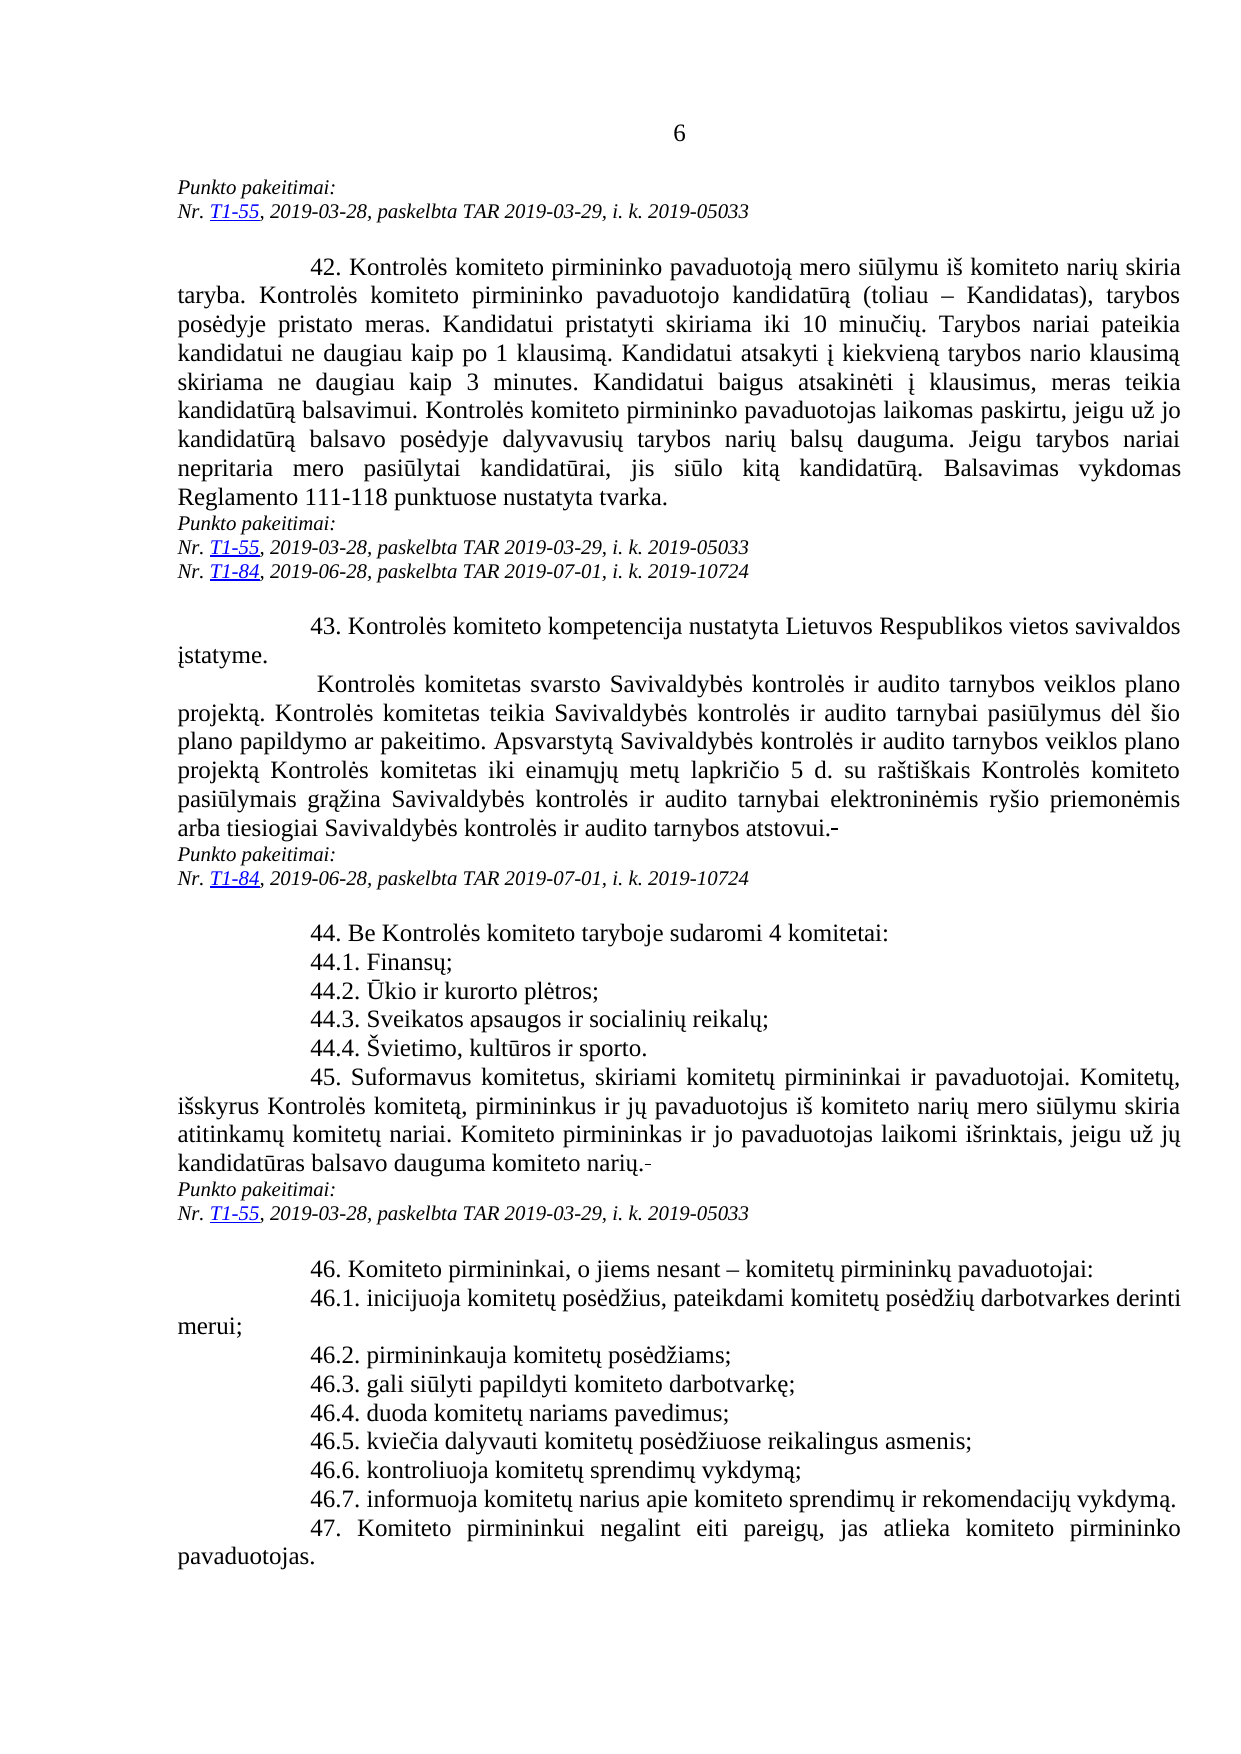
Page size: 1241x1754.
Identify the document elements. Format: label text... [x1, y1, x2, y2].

text 46.1. inicijuoja komitetų posėdžius, pateikdami komitetų posėdžių darbotvarkes derinti merui; [177, 1283, 1181, 1340]
text 45. Suformavus komitetus, skiriami komitetų pirmininkai ir pavaduotojai. Komitetų, išskyrus Kontrolės komitetą, pirmininkus ir jų pavaduotojus iš komiteto narių mero siūlymu skiria atitinkamų komitetų nariai. Komiteto pirmininkas ir jo pavaduotojas laikomi išrinktais, jeigu už jų kandidatūras balsavo dauguma komiteto narių. [177, 1062, 1181, 1177]
text 46.5. kviečia dalyvauti komitetų posėdžiuose reikalingus asmenis; [177, 1426, 1181, 1455]
text 44.2. Ūkio ir kurorto plėtros; [177, 976, 1181, 1004]
text 43. Kontrolės komiteto kompetencija nustatyta Lietuvos Respublikos vietos savivaldos įstatyme. [177, 611, 1181, 669]
text Punkto pakeitimai: [177, 1177, 1181, 1201]
text Nr. T1-84, 2019-06-28, paskelbta TAR 2019-07-01, i. k. 2019-10724 [177, 866, 1181, 889]
text Nr. T1-55, 2019-03-28, paskelbta TAR 2019-03-29, i. k. 2019-05033 [177, 199, 1181, 223]
text Punkto pakeitimai: [177, 511, 1181, 534]
text 47. Komiteto pirmininkui negalint eiti pareigų, jas atlieka komiteto pirmininko pavaduotojas. [177, 1513, 1181, 1570]
text 46.6. kontroliuoja komitetų sprendimų vykdymą; [177, 1455, 1181, 1484]
text Nr. T1-55, 2019-03-28, paskelbta TAR 2019-03-29, i. k. 2019-05033 [177, 1201, 1181, 1225]
text 46.2. pirmininkauja komitetų posėdžiams; [177, 1340, 1181, 1369]
text 44.1. Finansų; [177, 947, 1181, 976]
text 44. Be Kontrolės komiteto taryboje sudaromi 4 komitetai: [177, 918, 1181, 947]
text Kontrolės komitetas svarsto Savivaldybės kontrolės ir audito tarnybos veiklos plano projektą. Kontrolės komitetas teikia Savivaldybės kontrolės ir audito tarnybai pasiūlymus dėl šio plano papildymo ar pakeitimo. Apsvarstytą Savivaldybės kontrolės ir audito tarnybos veiklos plano projektą Kontrolės komitetas iki einamųjų metų lapkričio 5 d. su raštiškais Kontrolės komiteto pasiūlymais grąžina Savivaldybės kontrolės ir audito tarnybai elektroninėmis ryšio priemonėmis arba tiesiogiai Savivaldybės kontrolės ir audito tarnybos atstovui. [177, 669, 1181, 841]
text 44.4. Švietimo, kultūros ir sporto. [177, 1033, 1181, 1062]
text 46. Komiteto pirmininkai, o jiems nesant – komitetų pirmininkų pavaduotojai: [177, 1254, 1181, 1283]
text Punkto pakeitimai: [177, 841, 1181, 866]
text 44.3. Sveikatos apsaugos ir socialinių reikalų; [177, 1004, 1181, 1033]
text 46.7. informuoja komitetų narius apie komiteto sprendimų ir rekomendacijų vykdymą. [177, 1484, 1181, 1513]
text Nr. T1-84, 2019-06-28, paskelbta TAR 2019-07-01, i. k. 2019-10724 [177, 559, 1181, 583]
text Nr. T1-55, 2019-03-28, paskelbta TAR 2019-03-29, i. k. 2019-05033 [177, 534, 1181, 559]
text Punkto pakeitimai: [177, 175, 1181, 199]
text 46.4. duoda komitetų nariams pavedimus; [177, 1398, 1181, 1426]
text 46.3. gali siūlyti papildyti komiteto darbotvarkę; [177, 1369, 1181, 1398]
text 42. Kontrolės komiteto pirmininko pavaduotoją mero siūlymu iš komiteto narių skiria taryba. Kontrolės komiteto pirmininko pavaduotojo kandidatūrą (toliau – Kandidatas), tarybos posėdyje pristato meras. Kandidatui pristatyti skiriama iki 10 minučių. Tarybos nariai pateikia kandidatui ne daugiau kaip po 1 klausimą. Kandidatui atsakyti į kiekvieną tarybos nario klausimą skiriama ne daugiau kaip 3 minutes. Kandidatui baigus atsakinėti į klausimus, meras teikia kandidatūrą balsavimui. Kontrolės komiteto pirmininko pavaduotojas laikomas paskirtu, jeigu už jo kandidatūrą balsavo posėdyje dalyvavusių tarybos narių balsų dauguma. Jeigu tarybos nariai nepritaria mero pasiūlytai kandidatūrai, jis siūlo kitą kandidatūrą. Balsavimas vykdomas Reglamento 111-118 punktuose nustatyta tvarka. [177, 252, 1181, 511]
